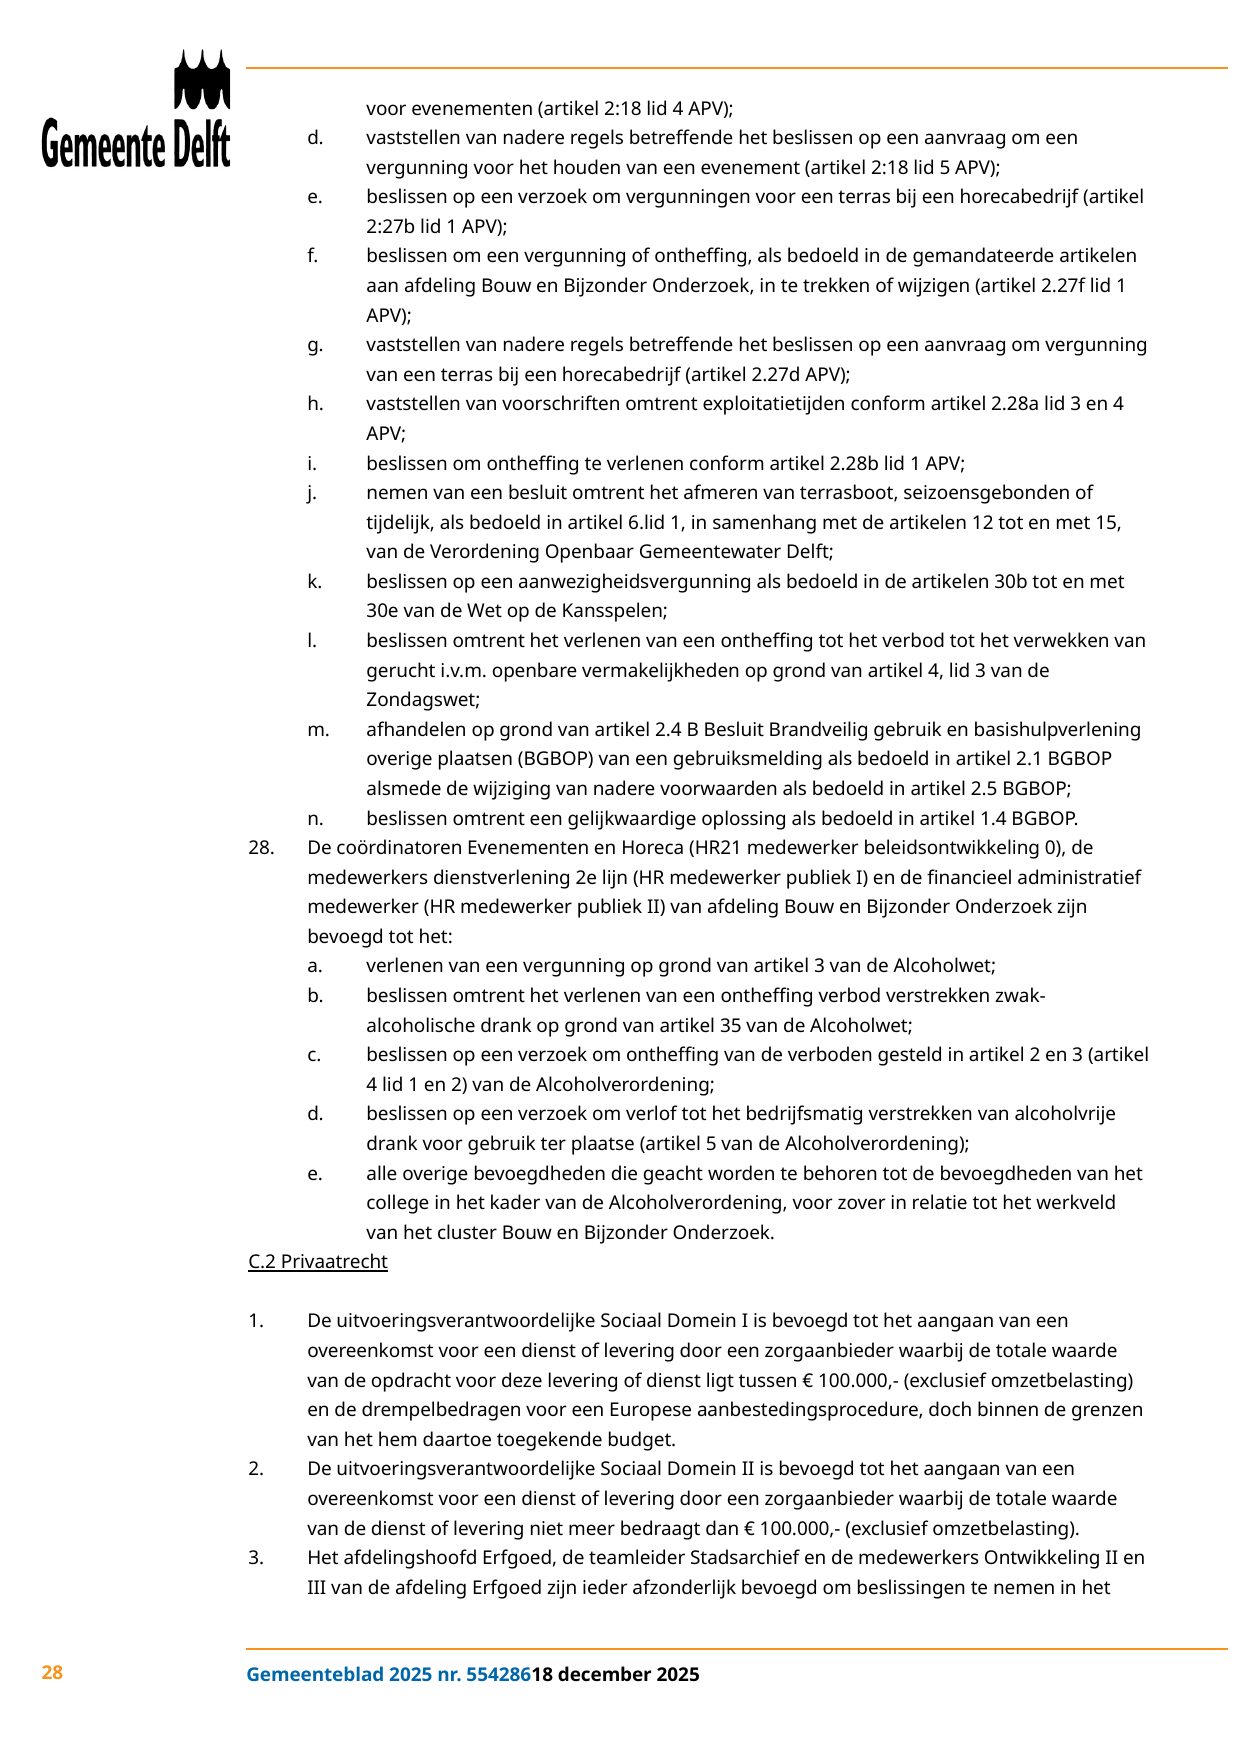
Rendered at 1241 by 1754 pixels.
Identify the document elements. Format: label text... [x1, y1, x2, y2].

list voor evenementen (artikel 2:18 lid 4 APV); [307, 95, 1152, 121]
list vaststellen van nadere regels betreffende het beslissen op een aanvraag om vergunning van een terras bij een horecabedrijf (artikel 2.27d APV); [307, 331, 1152, 387]
list beslissen op een verzoek om ontheffing van de verboden gesteld in artikel 2 en 3 (artikel 4 lid 1 en 2) van de Alcoholverordening; [307, 1041, 1152, 1097]
list vaststellen van nadere regels betreffende het beslissen op een aanvraag om een vergunning voor het houden van een evenement (artikel 2:18 lid 5 APV); [307, 124, 1152, 180]
list De uitvoeringsverantwoordelijke Sociaal Domein I is bevoegd tot het aangaan van een overeenkomst voor een dienst of levering door een zorgaanbieder waarbij de totale waarde van de opdracht voor deze levering of dienst ligt tussen € 100.000,- (exclusief omzetbelasting) en de drempelbedragen voor een Europese aanbestedingsprocedure, doch binnen de grenzen van het hem daartoe toegekende budget. [248, 1308, 1152, 1452]
list beslissen om een vergunning of ontheffing, als bedoeld in de gemandateerde artikelen aan afdeling Bouw en Bijzonder Onderzoek, in te trekken of wijzigen (artikel 2.27f lid 1 APV); [307, 243, 1152, 328]
list beslissen op een aanwezigheidsvergunning als bedoeld in de artikelen 30b tot en met 30e van de Wet op de Kansspelen; [307, 568, 1152, 623]
list beslissen omtrent het verlenen van een ontheffing verbod verstrekken zwak-alcoholische drank op grond van artikel 35 van de Alcoholwet; [307, 982, 1152, 1038]
picture [41, 47, 231, 172]
list verlenen van een vergunning op grond van artikel 3 van de Alcoholwet; [307, 953, 1152, 978]
list beslissen op een verzoek om vergunningen voor een terras bij een horecabedrijf (artikel 2:27b lid 1 APV); [307, 183, 1152, 239]
list beslissen om ontheffing te verlenen conform artikel 2.28b lid 1 APV; [307, 450, 1152, 476]
list nemen van een besluit omtrent het afmeren van terrasboot, seizoensgebonden of tijdelijk, als bedoeld in artikel 6.lid 1, in samenhang met de artikelen 12 tot en met 15, van de Verordening Openbaar Gemeentewater Delft; [307, 479, 1152, 564]
list beslissen omtrent een gelijkwaardige oplossing als bedoeld in artikel 1.4 BGBOP. [307, 805, 1152, 831]
list beslissen op een verzoek om verlof tot het bedrijfsmatig verstrekken van alcoholvrije drank voor gebruik ter plaatse (artikel 5 van de Alcoholverordening); [307, 1101, 1152, 1156]
list vaststellen van voorschriften omtrent exploitatietijden conform artikel 2.28a lid 3 en 4 APV; [307, 391, 1152, 446]
list Het afdelingshoofd Erfgoed, de teamleider Stadsarchief en de medewerkers Ontwikkeling II en III van de afdeling Erfgoed zijn ieder afzonderlijk bevoegd om beslissingen te nemen in het [248, 1544, 1152, 1600]
list alle overige bevoegdheden die geacht worden te behoren tot de bevoegdheden van het college in het kader van de Alcoholverordening, voor zover in relatie tot het werkveld van het cluster Bouw en Bijzonder Onderzoek. [307, 1160, 1152, 1245]
list beslissen omtrent het verlenen van een ontheffing tot het verbod tot het verwekken van gerucht i.v.m. openbare vermakelijkheden op grond van artikel 4, lid 3 van de Zondagswet; [307, 627, 1152, 712]
list De uitvoeringsverantwoordelijke Sociaal Domein II is bevoegd tot het aangaan van een overeenkomst voor een dienst of levering door een zorgaanbieder waarbij de totale waarde van de dienst of levering niet meer bedraagt dan € 100.000,- (exclusief omzetbelasting). [248, 1456, 1152, 1541]
list afhandelen op grond van artikel 2.4 B Besluit Brandveilig gebruik en basishulpverlening overige plaatsen (BGBOP) van een gebruiksmelding als bedoeld in artikel 2.1 BGBOP alsmede de wijziging van nadere voorwaarden als bedoeld in artikel 2.5 BGBOP; [307, 716, 1152, 801]
text C.2 Privaatrecht [248, 1248, 1152, 1274]
list De coördinatoren Evenementen en Horeca (HR21 medewerker beleidsontwikkeling 0), de medewerkers dienstverlening 2e lijn (HR medewerker publiek I) en de financieel administratief medewerker (HR medewerker publiek II) van afdeling Bouw en Bijzonder Onderzoek zijn bevoegd tot het: [248, 834, 1152, 949]
